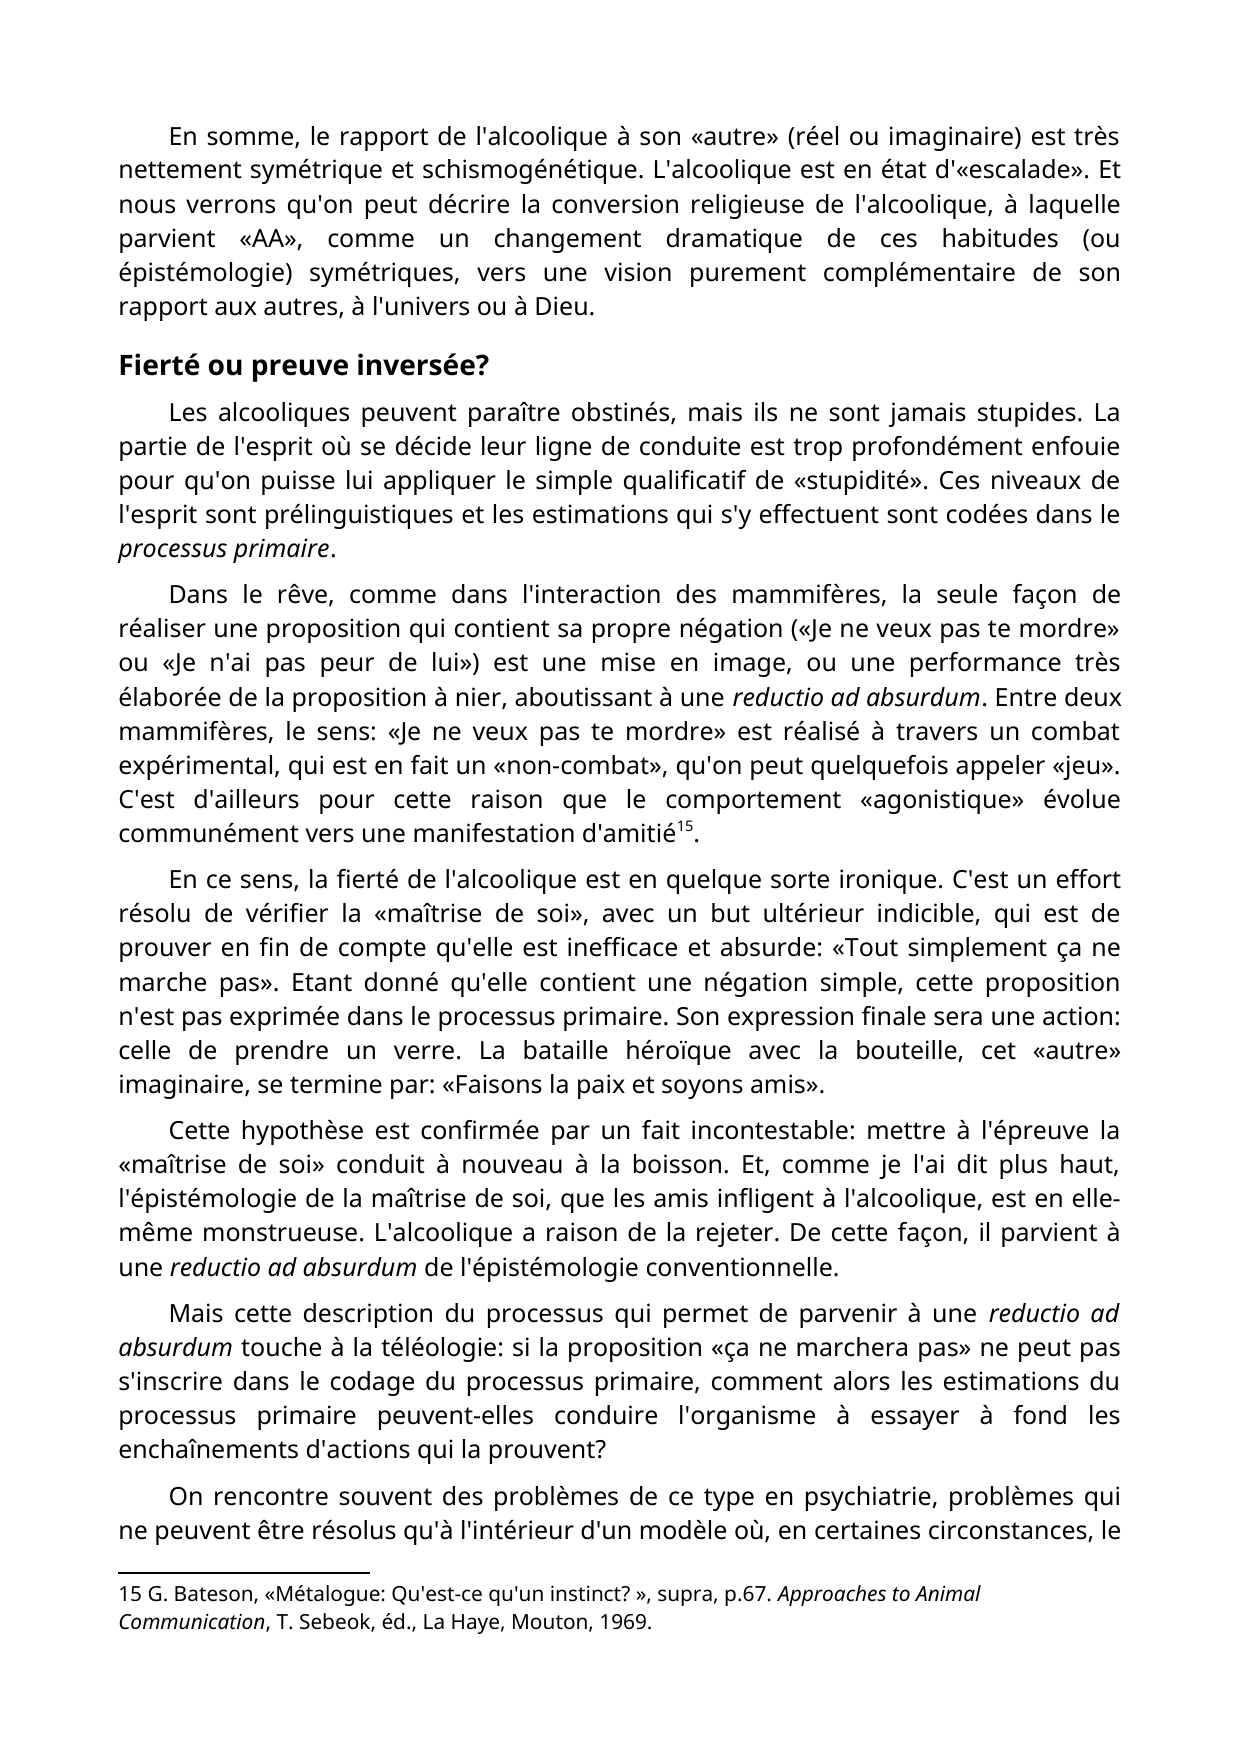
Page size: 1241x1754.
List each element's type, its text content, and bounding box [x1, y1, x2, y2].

text Les alcooliques peuvent paraître obstinés, mais ils ne sont jamais stupides. La partie de l'esprit où se décide leur ligne de conduite est trop profondément enfouie pour qu'on puisse lui appliquer le simple qualificatif de «stupidité». Ces niveaux de l'esprit sont prélinguistiques et les estimations qui s'y effectuent sont codées dans le processus primaire. [118, 394, 1122, 564]
text Dans le rêve, comme dans l'interaction des mammifères, la seule façon de réaliser une proposition qui contient sa propre négation («Je ne veux pas te mordre» ou «Je n'ai pas peur de lui») est une mise en image, ou une performance très élaborée de la proposition à nier, aboutissant à une reductio ad absurdum. Entre deux mammifères, le sens: «Je ne veux pas te mordre» est réalisé à travers un combat expérimental, qui est en fait un «non-combat», qu'on peut quelquefois appeler «jeu». C'est d'ailleurs pour cette raison que le comportement «agonistique» évolue communément vers une manifestation d'amitié. [118, 577, 1122, 849]
text Cette hypothèse est confirmée par un fait incontestable: mettre à l'épreuve la «maîtrise de soi» conduit à nouveau à la boisson. Et, comme je l'ai dit plus haut, l'épistémologie de la maîtrise de soi, que les amis infligent à l'alcoolique, est en elle-même monstrueuse. L'alcoolique a raison de la rejeter. De cette façon, il parvient à une reductio ad absurdum de l'épistémologie conventionnelle. [118, 1113, 1122, 1283]
text En ce sens, la fierté de l'alcoolique est en quelque sorte ironique. C'est un effort résolu de vérifier la «maîtrise de soi», avec un but ultérieur indicible, qui est de prouver en fin de compte qu'elle est inefficace et absurde: «Tout simplement ça ne marche pas». Etant donné qu'elle contient une négation simple, cette proposition n'est pas exprimée dans le processus primaire. Son expression finale sera une action: celle de prendre un verre. La bataille héroïque avec la bouteille, cet «autre» imaginaire, se termine par: «Faisons la paix et soyons amis». [118, 862, 1122, 1100]
text On rencontre souvent des problèmes de ce type en psychiatrie, problèmes qui ne peuvent être résolus qu'à l'intérieur d'un modèle où, en certaines circonstances, le [118, 1478, 1122, 1547]
subtitle Fierté ou preuve inversée? [118, 345, 1122, 384]
text Mais cette description du processus qui permet de parvenir à une reductio ad absurdum touche à la téléologie: si la proposition «ça ne marchera pas» ne peut pas s'inscrire dans le codage du processus primaire, comment alors les estimations du processus primaire peuvent-elles conduire l'organisme à essayer à fond les enchaînements d'actions qui la prouvent? [118, 1296, 1122, 1466]
text En somme, le rapport de l'alcoolique à son «autre» (réel ou imaginaire) est très nettement symétrique et schismogénétique. L'alcoolique est en état d'«escalade». Et nous verrons qu'on peut décrire la conversion religieuse de l'alcoolique, à laquelle parvient «AA», comme un changement dramatique de ces habitudes (ou épistémologie) symétriques, vers une vision purement complémentaire de son rapport aux autres, à l'univers ou à Dieu. [118, 118, 1122, 322]
text G. Bateson, «Métalogue: Qu'est-ce qu'un instinct? », supra, p.67. Approaches to Animal Communication, T. Sebeok, éd., La Haye, Mouton, 1969. [118, 1579, 1122, 1636]
